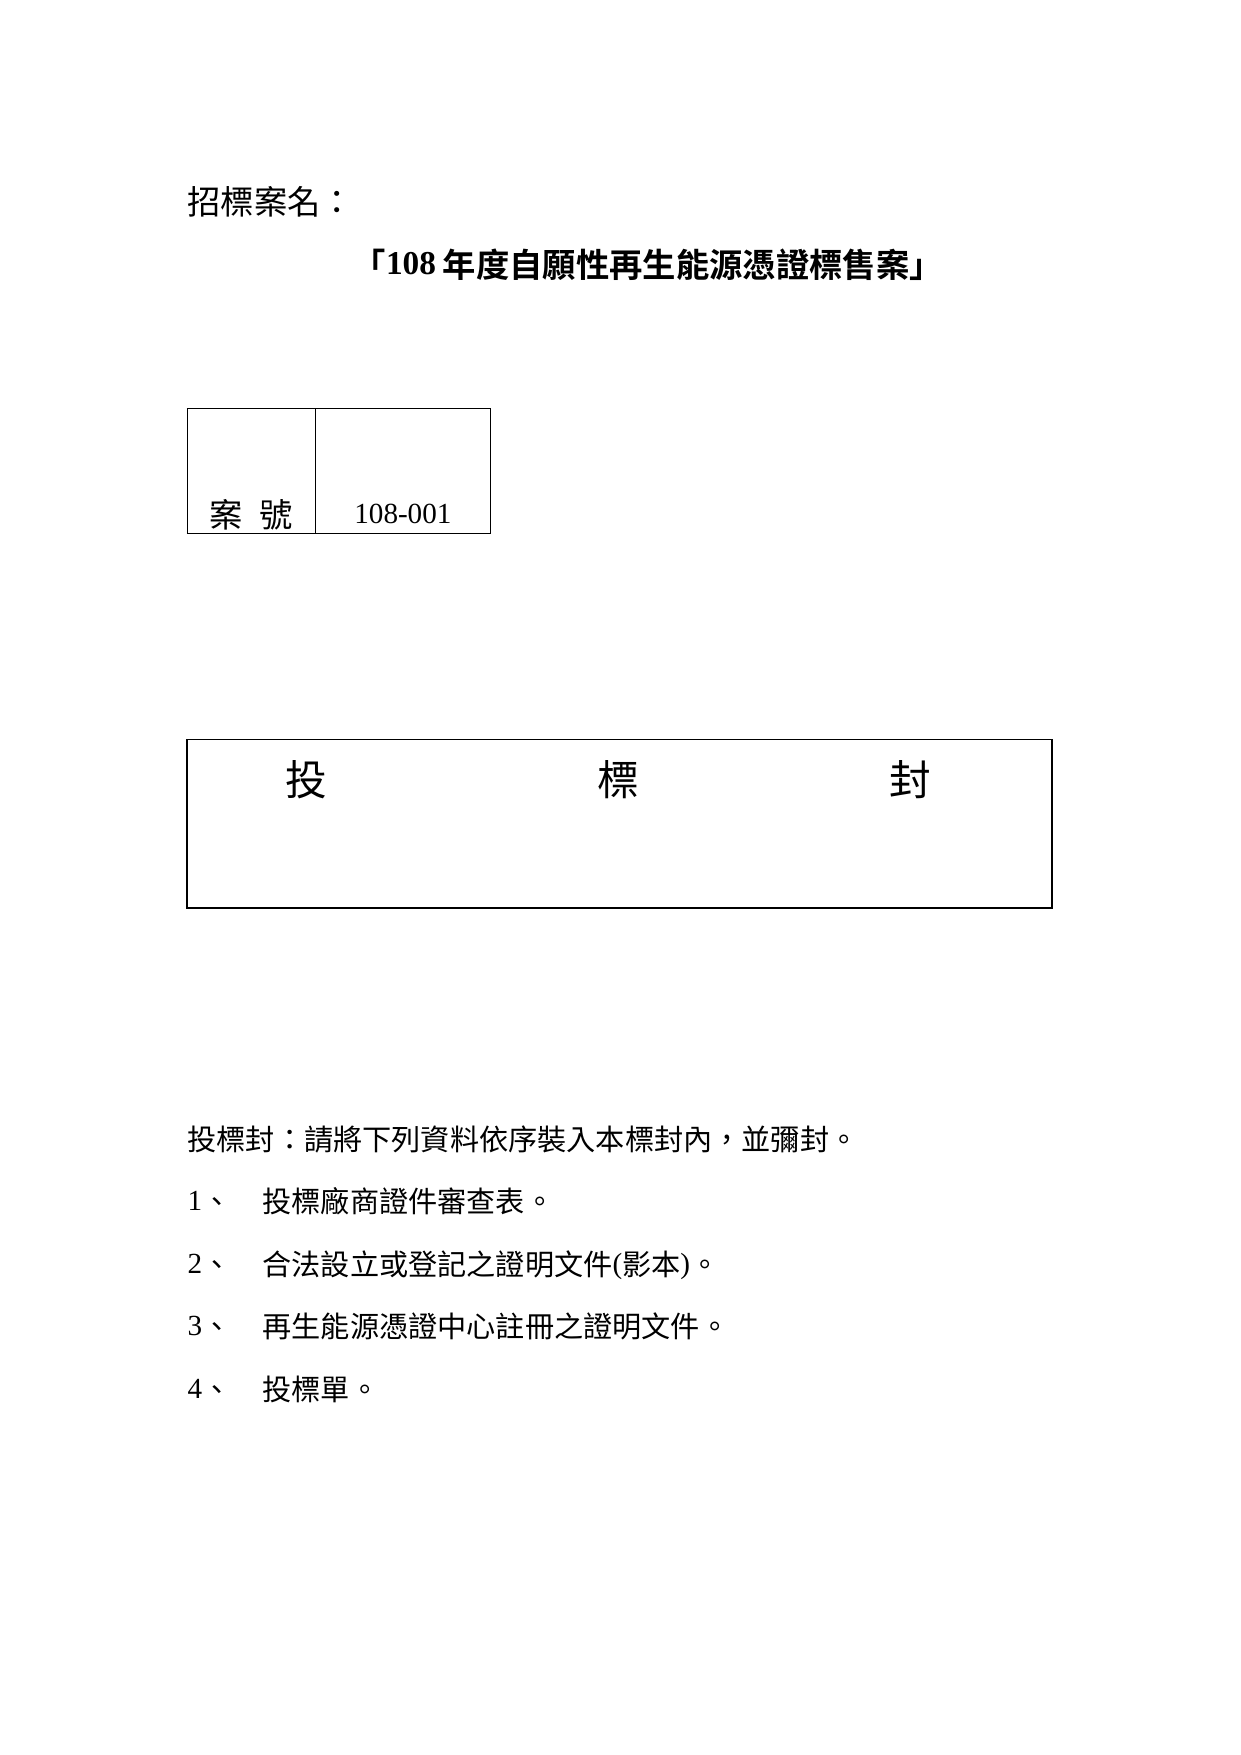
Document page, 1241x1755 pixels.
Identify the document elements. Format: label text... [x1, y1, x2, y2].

list 合法設立或登記之證明文件(影本)。 [187, 1221, 1107, 1283]
list 投標單。 [187, 1346, 1107, 1408]
list 投標廠商證件審查表。 [187, 1158, 1107, 1221]
table_header 案 號 [188, 409, 315, 533]
text 招標案名： [187, 158, 1107, 221]
text 投標封：請將下列資料依序裝入本標封內，並彌封。 [187, 1096, 1107, 1158]
table_header 108-001 [316, 409, 490, 533]
text 「108年度自願性再生能源憑證標售案」 [187, 221, 1107, 283]
list 再生能源憑證中心註冊之證明文件。 [187, 1283, 1107, 1346]
